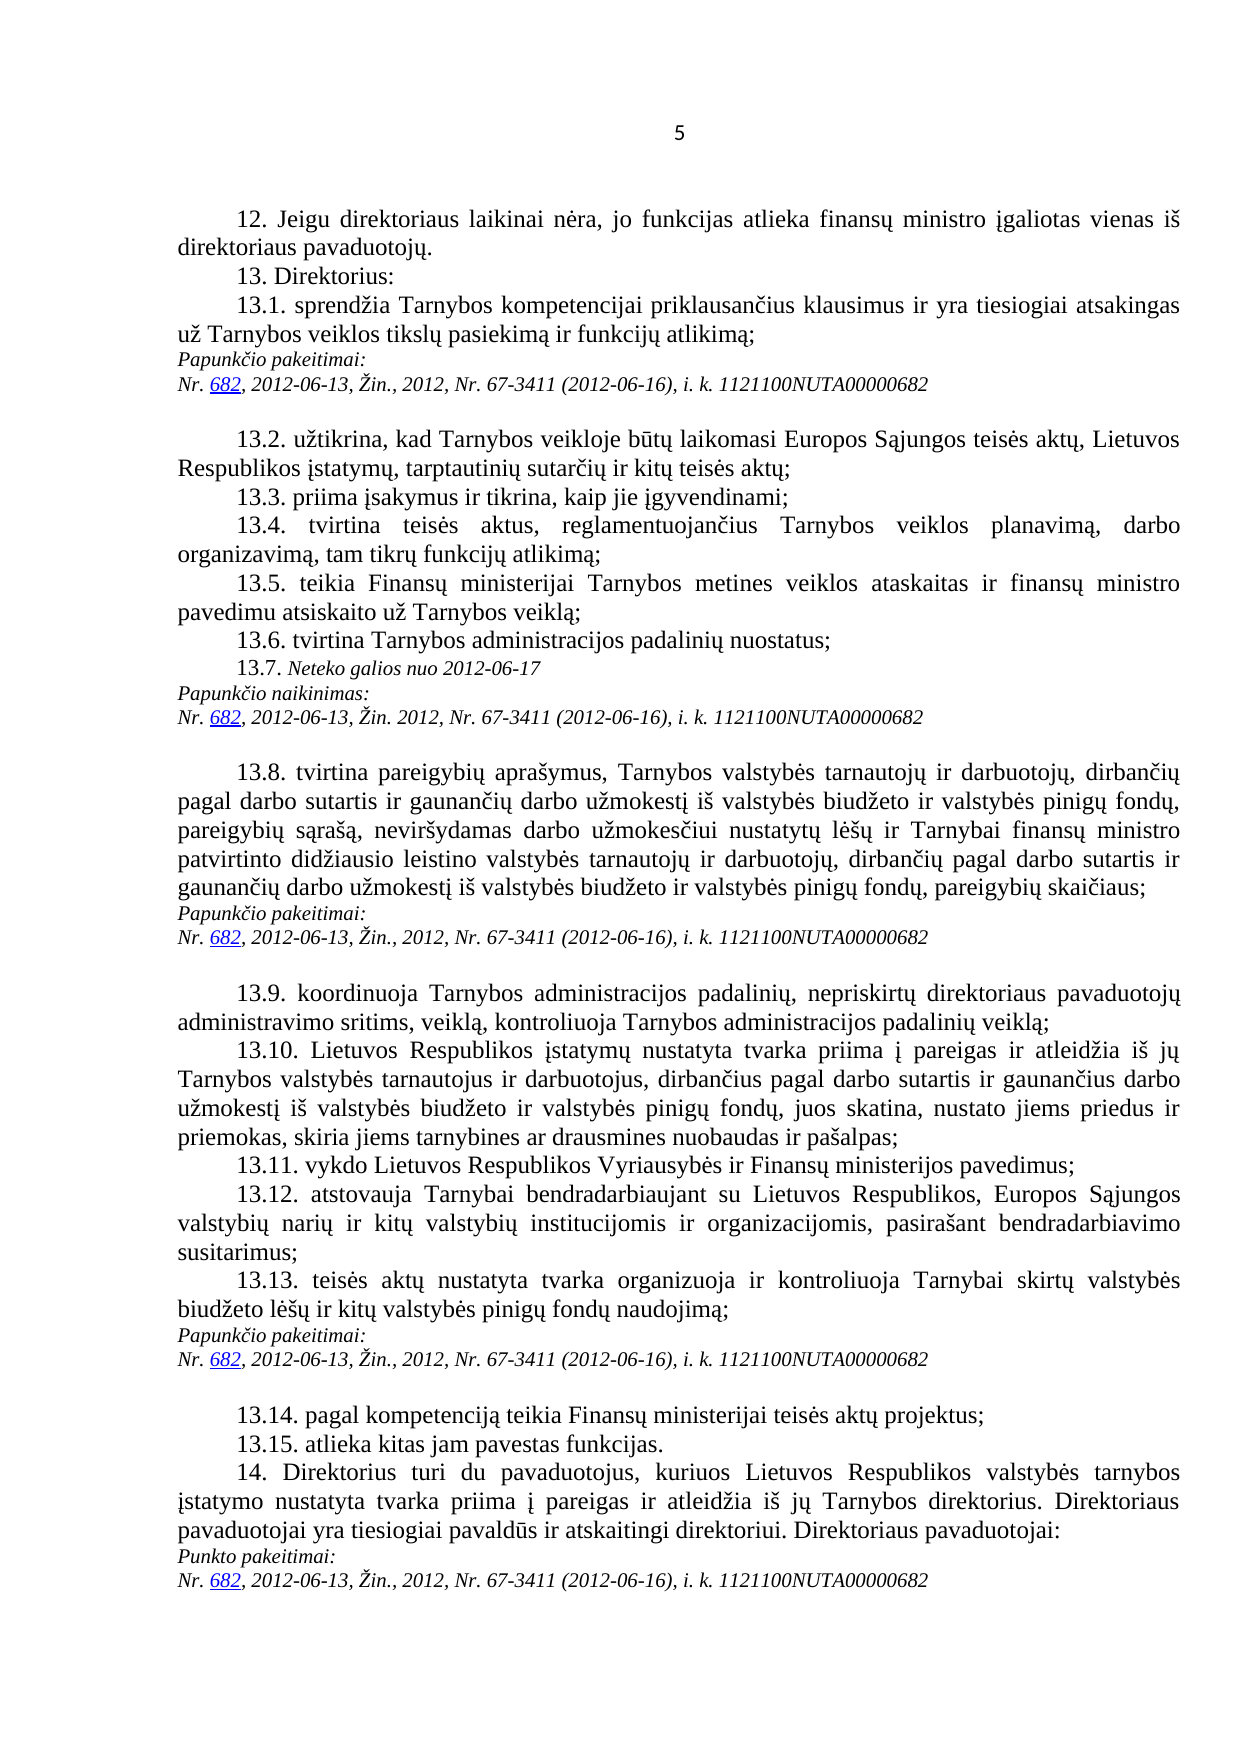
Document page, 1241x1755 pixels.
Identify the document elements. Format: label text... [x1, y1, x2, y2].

text Nr. 682, 2012-06-13, Žin., 2012, Nr. 67-3411 (2012-06-16), i. k. 1121100NUTA00000682 [177, 925, 1181, 949]
text Nr. 682, 2012-06-13, Žin., 2012, Nr. 67-3411 (2012-06-16), i. k. 1121100NUTA00000682 [177, 1347, 1181, 1371]
text 13.11. vykdo Lietuvos Respublikos Vyriausybės ir Finansų ministerijos pavedimus; [177, 1151, 1181, 1179]
text Punkto pakeitimai: [177, 1544, 1181, 1568]
text 14. Direktorius turi du pavaduotojus, kuriuos Lietuvos Respublikos valstybės tarnybos įstatymo nustatyta tvarka priima į pareigas ir atleidžia iš jų Tarnybos direktorius. Direktoriaus pavaduotojai yra tiesiogiai pavaldūs ir atskaitingi direktoriui. Direktoriaus pavaduotojai: [177, 1457, 1181, 1544]
text Papunkčio pakeitimai: [177, 901, 1181, 925]
text 13.1. sprendžia Tarnybos kompetencijai priklausančius klausimus ir yra tiesiogiai atsakingas už Tarnybos veiklos tikslų pasiekimą ir funkcijų atlikimą; [177, 290, 1181, 347]
text 13.3. priima įsakymus ir tikrina, kaip jie įgyvendinami; [177, 482, 1181, 511]
text Nr. 682, 2012-06-13, Žin. 2012, Nr. 67-3411 (2012-06-16), i. k. 1121100NUTA00000682 [177, 705, 1181, 729]
text 13.7. Neteko galios nuo 2012-06-17 [177, 654, 1181, 681]
text 12. Jeigu direktoriaus laikinai nėra, jo funkcijas atlieka finansų ministro įgaliotas vienas iš direktoriaus pavaduotojų. [177, 204, 1181, 261]
text 13.14. pagal kompetenciją teikia Finansų ministerijai teisės aktų projektus; [177, 1400, 1181, 1429]
text 13.12. atstovauja Tarnybai bendradarbiaujant su Lietuvos Respublikos, Europos Sąjungos valstybių narių ir kitų valstybių institucijomis ir organizacijomis, pasirašant bendradarbiavimo susitarimus; [177, 1179, 1181, 1266]
text Papunkčio pakeitimai: [177, 1323, 1181, 1347]
text 13.10. Lietuvos Respublikos įstatymų nustatyta tvarka priima į pareigas ir atleidžia iš jų Tarnybos valstybės tarnautojus ir darbuotojus, dirbančius pagal darbo sutartis ir gaunančius darbo užmokestį iš valstybės biudžeto ir valstybės pinigų fondų, juos skatina, nustato jiems priedus ir priemokas, skiria jiems tarnybines ar drausmines nuobaudas ir pašalpas; [177, 1036, 1181, 1151]
text 13.5. teikia Finansų ministerijai Tarnybos metines veiklos ataskaitas ir finansų ministro pavedimu atsiskaito už Tarnybos veiklą; [177, 568, 1181, 626]
text Nr. 682, 2012-06-13, Žin., 2012, Nr. 67-3411 (2012-06-16), i. k. 1121100NUTA00000682 [177, 371, 1181, 396]
text 13.2. užtikrina, kad Tarnybos veikloje būtų laikomasi Europos Sąjungos teisės aktų, Lietuvos Respublikos įstatymų, tarptautinių sutarčių ir kitų teisės aktų; [177, 424, 1181, 482]
text Papunkčio pakeitimai: [177, 347, 1181, 371]
text 13.6. tvirtina Tarnybos administracijos padalinių nuostatus; [177, 626, 1181, 654]
text 13.8. tvirtina pareigybių aprašymus, Tarnybos valstybės tarnautojų ir darbuotojų, dirbančių pagal darbo sutartis ir gaunančių darbo užmokestį iš valstybės biudžeto ir valstybės pinigų fondų, pareigybių sąrašą, neviršydamas darbo užmokesčiui nustatytų lėšų ir Tarnybai finansų ministro patvirtinto didžiausio leistino valstybės tarnautojų ir darbuotojų, dirbančių pagal darbo sutartis ir gaunančių darbo užmokestį iš valstybės biudžeto ir valstybės pinigų fondų, pareigybių skaičiaus; [177, 757, 1181, 901]
text Papunkčio naikinimas: [177, 681, 1181, 705]
text 13.13. teisės aktų nustatyta tvarka organizuoja ir kontroliuoja Tarnybai skirtų valstybės biudžeto lėšų ir kitų valstybės pinigų fondų naudojimą; [177, 1266, 1181, 1323]
text 13.4. tvirtina teisės aktus, reglamentuojančius Tarnybos veiklos planavimą, darbo organizavimą, tam tikrų funkcijų atlikimą; [177, 511, 1181, 568]
text 13.15. atlieka kitas jam pavestas funkcijas. [177, 1429, 1181, 1457]
text Nr. 682, 2012-06-13, Žin., 2012, Nr. 67-3411 (2012-06-16), i. k. 1121100NUTA00000682 [177, 1568, 1181, 1592]
text 13. Direktorius: [177, 261, 1181, 290]
text 13.9. koordinuoja Tarnybos administracijos padalinių, nepriskirtų direktoriaus pavaduotojų administravimo sritims, veiklą, kontroliuoja Tarnybos administracijos padalinių veiklą; [177, 978, 1181, 1036]
